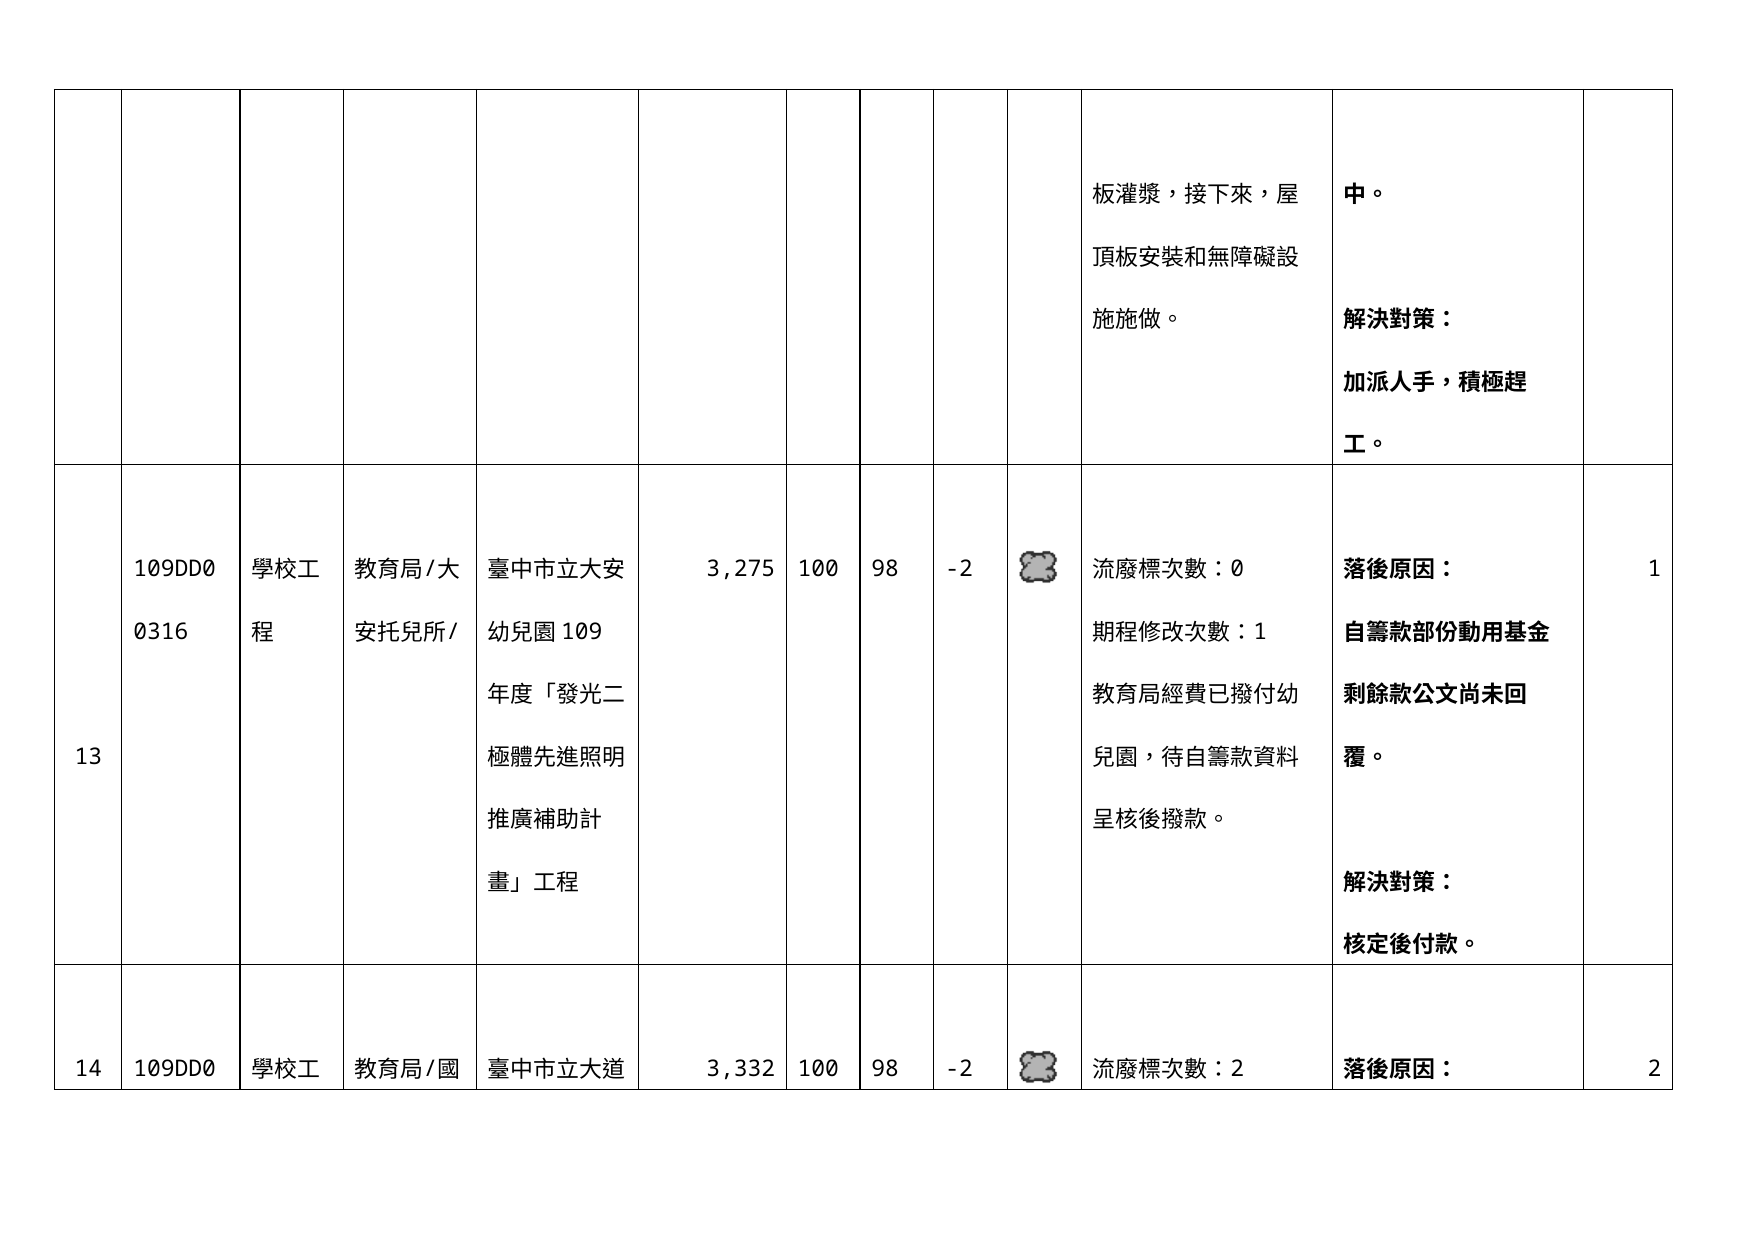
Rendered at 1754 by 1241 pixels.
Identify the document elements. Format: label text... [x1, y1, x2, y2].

table_cell 13 [55, 465, 121, 964]
table_cell 教育局/大安托兒所/ [344, 465, 476, 964]
table_cell 落後原因： [1333, 965, 1583, 1089]
table_cell 14 [55, 965, 121, 1089]
table_cell -2 [934, 965, 1007, 1089]
table_cell [861, 90, 933, 464]
table_cell 100 [787, 465, 859, 964]
table_cell [787, 90, 859, 464]
table_cell 109DD0 [122, 965, 239, 1089]
table_cell [55, 90, 121, 464]
table_cell 3,332 [639, 965, 786, 1089]
table_cell 100 [787, 965, 859, 1089]
table_cell [639, 90, 786, 464]
table_header [1673, 89, 1695, 1090]
table_cell [934, 90, 1007, 464]
table_cell -2 [934, 465, 1007, 964]
table_cell 109DD00316 [122, 465, 239, 964]
table_cell 教育局/國 [344, 965, 476, 1089]
table_cell 2 [1584, 965, 1672, 1089]
table_cell 1 [1584, 465, 1672, 964]
table_cell 流廢標次數：2 [1082, 965, 1332, 1089]
table_cell [1584, 90, 1672, 464]
table_cell 板灌漿，接下來，屋頂板安裝和無障礙設施施做。 [1082, 90, 1332, 464]
table_cell [477, 90, 638, 464]
table_cell [241, 90, 343, 464]
table_cell [1008, 465, 1081, 964]
table_cell 98 [861, 465, 933, 964]
table_cell 中。 解決對策： 加派人手，積極趕工。 [1333, 90, 1583, 464]
table_cell [122, 90, 239, 464]
table_cell 落後原因： 自籌款部份動用基金剩餘款公文尚未回覆。 解決對策： 核定後付款。 [1333, 465, 1583, 964]
table_cell 98 [861, 965, 933, 1089]
table_cell [1008, 90, 1081, 464]
table_cell 流廢標次數：0 期程修改次數：1 教育局經費已撥付幼兒園，待自籌款資料呈核後撥款。 [1082, 465, 1332, 964]
table_cell [1008, 965, 1081, 1089]
table_cell 學校工 [241, 965, 343, 1089]
table_cell 學校工程 [241, 465, 343, 964]
table_cell 3,275 [639, 465, 786, 964]
table_cell 臺中市立大安幼兒園109年度「發光二極體先進照明推廣補助計畫」工程 [477, 465, 638, 964]
table_cell 臺中市立大道 [477, 965, 638, 1089]
table_cell [344, 90, 476, 464]
